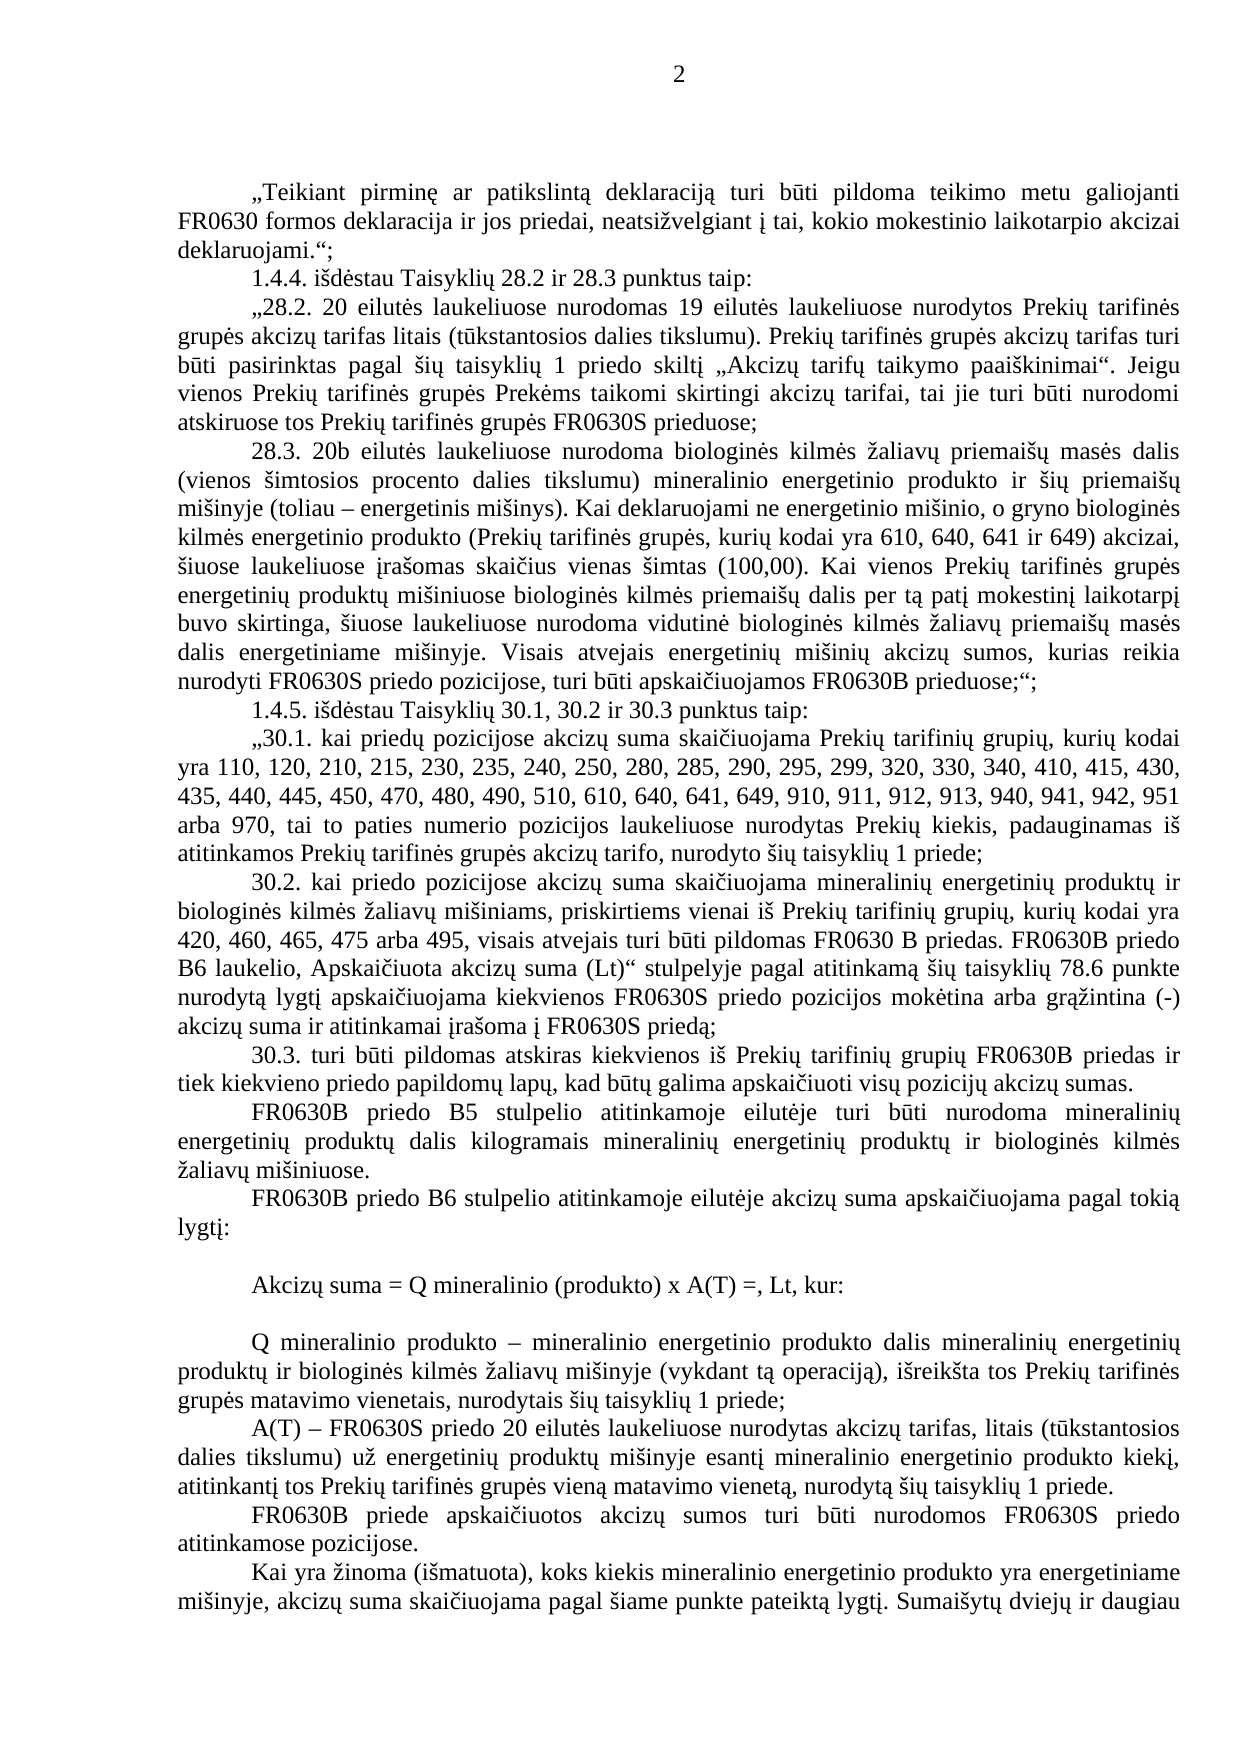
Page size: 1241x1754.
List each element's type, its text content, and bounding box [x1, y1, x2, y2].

text Kai yra žinoma (išmatuota), koks kiekis mineralinio energetinio produkto yra energetiniame mišinyje, akcizų suma skaičiuojama pagal šiame punkte pateiktą lygtį. Sumaišytų dviejų ir daugiau [177, 1557, 1181, 1615]
text FR0630B priede apskaičiuotos akcizų sumos turi būti nurodomos FR0630S priedo atitinkamose pozicijose. [177, 1500, 1181, 1557]
text 1.4.4. išdėstau Taisyklių 28.2 ir 28.3 punktus taip: [177, 263, 1181, 292]
text FR0630B priedo B6 stulpelio atitinkamoje eilutėje akcizų suma apskaičiuojama pagal tokią lygtį: [177, 1183, 1181, 1241]
text „Teikiant pirminę ar patikslintą deklaraciją turi būti pildoma teikimo metu galiojanti FR0630 formos deklaracija ir jos priedai, neatsižvelgiant į tai, kokio mokestinio laikotarpio akcizai deklaruojami.“; [177, 177, 1181, 263]
text Akcizų suma = Q mineralinio (produkto) x A(T) =, Lt, kur: [177, 1270, 1181, 1298]
text 1.4.5. išdėstau Taisyklių 30.1, 30.2 ir 30.3 punktus taip: [177, 695, 1181, 723]
text „28.2. 20 eilutės laukeliuose nurodomas 19 eilutės laukeliuose nurodytos Prekių tarifinės grupės akcizų tarifas litais (tūkstantosios dalies tikslumu). Prekių tarifinės grupės akcizų tarifas turi būti pasirinktas pagal šių taisyklių 1 priedo skiltį „Akcizų tarifų taikymo paaiškinimai“. Jeigu vienos Prekių tarifinės grupės Prekėms taikomi skirtingi akcizų tarifai, tai jie turi būti nurodomi atskiruose tos Prekių tarifinės grupės FR0630S prieduose; [177, 292, 1181, 436]
text 30.3. turi būti pildomas atskiras kiekvienos iš Prekių tarifinių grupių FR0630B priedas ir tiek kiekvieno priedo papildomų lapų, kad būtų galima apskaičiuoti visų pozicijų akcizų sumas. [177, 1040, 1181, 1097]
text 28.3. 20b eilutės laukeliuose nurodoma biologinės kilmės žaliavų priemaišų masės dalis (vienos šimtosios procento dalies tikslumu) mineralinio energetinio produkto ir šių priemaišų mišinyje (toliau – energetinis mišinys). Kai deklaruojami ne energetinio mišinio, o gryno biologinės kilmės energetinio produkto (Prekių tarifinės grupės, kurių kodai yra 610, 640, 641 ir 649) akcizai, šiuose laukeliuose įrašomas skaičius vienas šimtas (100,00). Kai vienos Prekių tarifinės grupės energetinių produktų mišiniuose biologinės kilmės priemaišų dalis per tą patį mokestinį laikotarpį buvo skirtinga, šiuose laukeliuose nurodoma vidutinė biologinės kilmės žaliavų priemaišų masės dalis energetiniame mišinyje. Visais atvejais energetinių mišinių akcizų sumos, kurias reikia nurodyti FR0630S priedo pozicijose, turi būti apskaičiuojamos FR0630B prieduose;“; [177, 436, 1181, 695]
text 30.2. kai priedo pozicijose akcizų suma skaičiuojama mineralinių energetinių produktų ir biologinės kilmės žaliavų mišiniams, priskirtiems vienai iš Prekių tarifinių grupių, kurių kodai yra 420, 460, 465, 475 arba 495, visais atvejais turi būti pildomas FR0630 B priedas. FR0630B priedo B6 laukelio, Apskaičiuota akcizų suma (Lt)“ stulpelyje pagal atitinkamą šių taisyklių 78.6 punkte nurodytą lygtį apskaičiuojama kiekvienos FR0630S priedo pozicijos mokėtina arba grąžintina (-) akcizų suma ir atitinkamai įrašoma į FR0630S priedą; [177, 867, 1181, 1040]
text FR0630B priedo B5 stulpelio atitinkamoje eilutėje turi būti nurodoma mineralinių energetinių produktų dalis kilogramais mineralinių energetinių produktų ir biologinės kilmės žaliavų mišiniuose. [177, 1097, 1181, 1183]
text „30.1. kai priedų pozicijose akcizų suma skaičiuojama Prekių tarifinių grupių, kurių kodai yra 110, 120, 210, 215, 230, 235, 240, 250, 280, 285, 290, 295, 299, 320, 330, 340, 410, 415, 430, 435, 440, 445, 450, 470, 480, 490, 510, 610, 640, 641, 649, 910, 911, 912, 913, 940, 941, 942, 951 arba 970, tai to paties numerio pozicijos laukeliuose nurodytas Prekių kiekis, padauginamas iš atitinkamos Prekių tarifinės grupės akcizų tarifo, nurodyto šių taisyklių 1 priede; [177, 723, 1181, 867]
text Q mineralinio produkto – mineralinio energetinio produkto dalis mineralinių energetinių produktų ir biologinės kilmės žaliavų mišinyje (vykdant tą operaciją), išreikšta tos Prekių tarifinės grupės matavimo vienetais, nurodytais šių taisyklių 1 priede; [177, 1327, 1181, 1413]
text A(T) – FR0630S priedo 20 eilutės laukeliuose nurodytas akcizų tarifas, litais (tūkstantosios dalies tikslumu) už energetinių produktų mišinyje esantį mineralinio energetinio produkto kiekį, atitinkantį tos Prekių tarifinės grupės vieną matavimo vienetą, nurodytą šių taisyklių 1 priede. [177, 1413, 1181, 1500]
